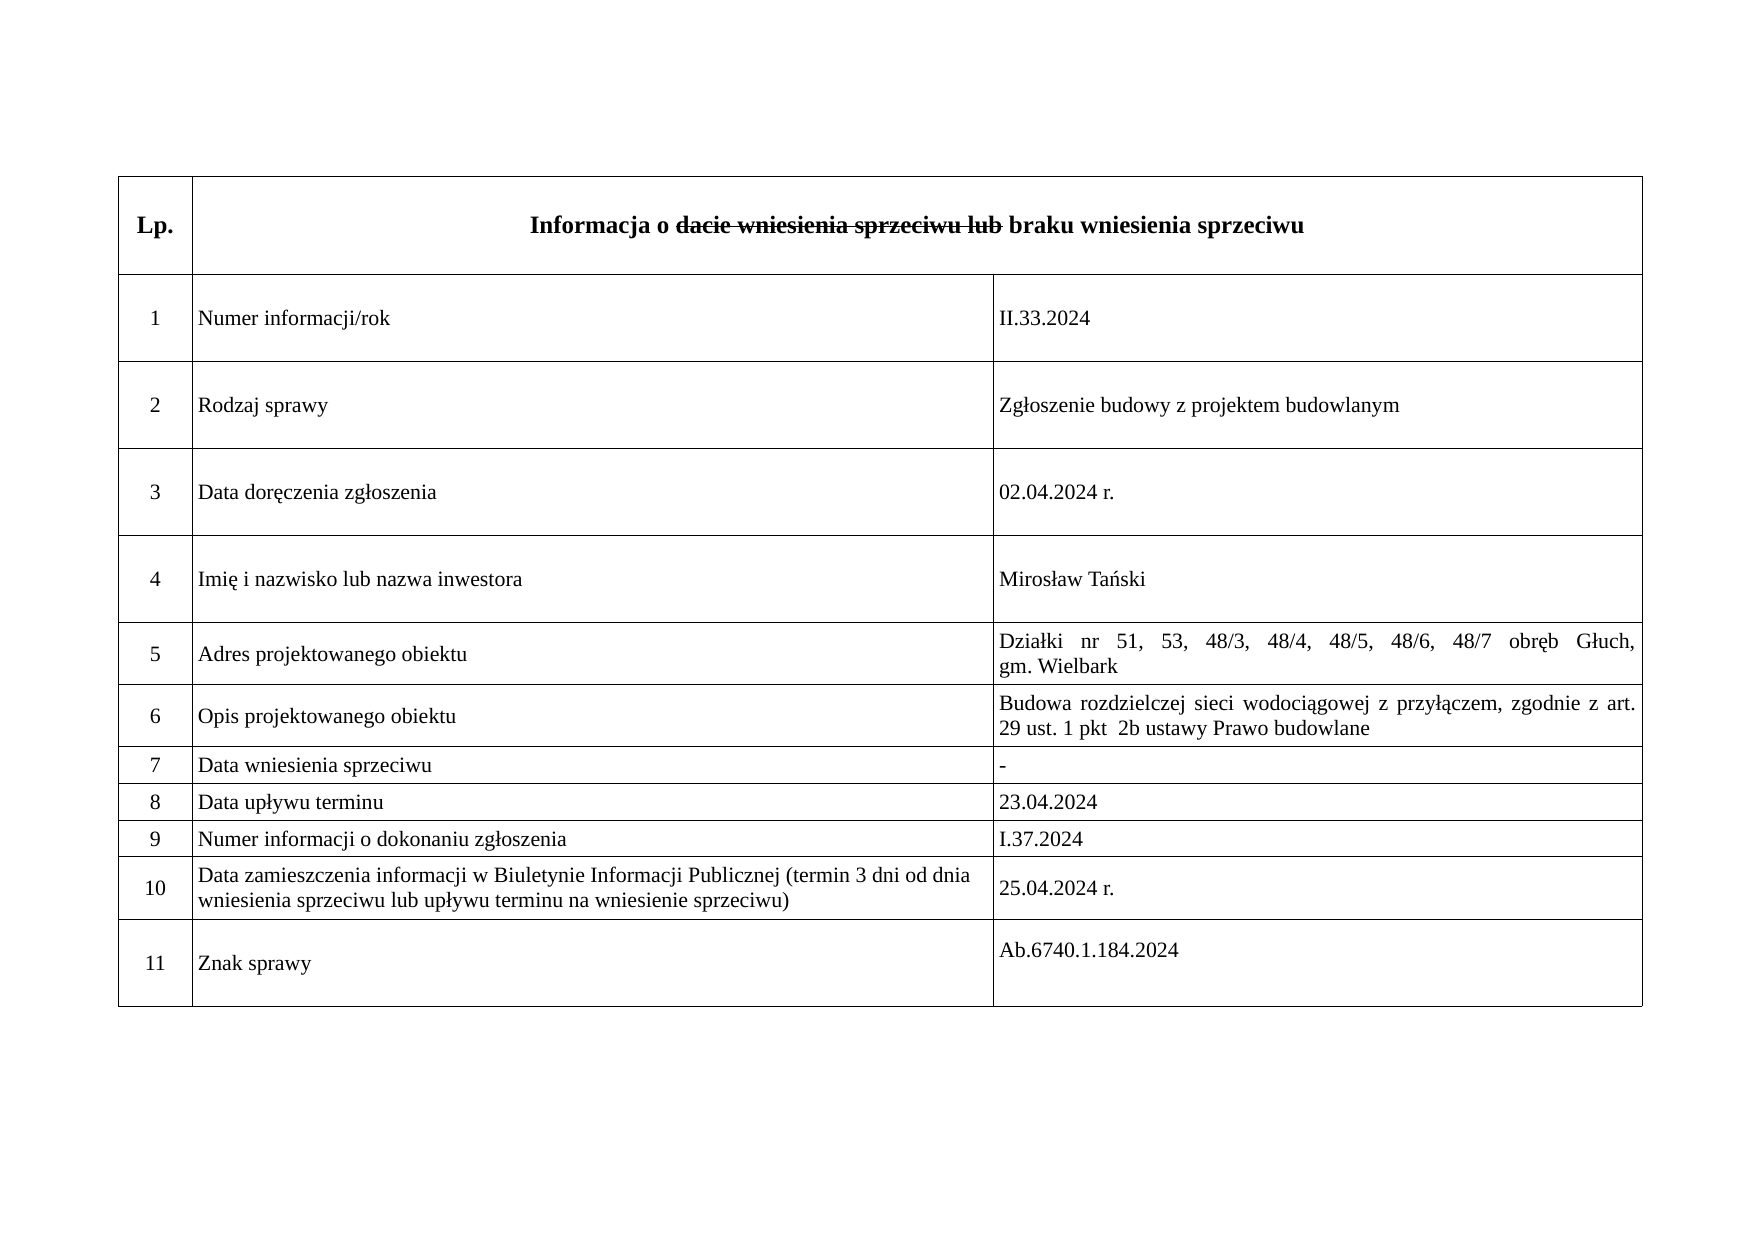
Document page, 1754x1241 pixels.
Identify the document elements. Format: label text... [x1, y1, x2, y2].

table_cell Ab.6740.1.184.2024 [994, 920, 1642, 1006]
table_cell 8 [119, 784, 192, 820]
table_header Informacja o dacie wniesienia sprzeciwu lub braku wniesienia sprzeciwu [193, 177, 1642, 273]
table_cell Data upływu terminu [193, 784, 993, 820]
table_cell 11 [119, 920, 192, 1006]
table_cell 7 [119, 747, 192, 783]
table_cell Imię i nazwisko lub nazwa inwestora [193, 536, 993, 622]
table_cell Data doręczenia zgłoszenia [193, 449, 993, 535]
table_cell Budowa rozdzielczej sieci wodociągowej z przyłączem, zgodnie z art. 29 ust. 1 pkt 2b ustawy Prawo budowlane [994, 685, 1642, 746]
table_cell 4 [119, 536, 192, 622]
table_cell Data zamieszczenia informacji w Biuletynie Informacji Publicznej (termin 3 dni od dnia wniesienia sprzeciwu lub upływu terminu na wniesienie sprzeciwu) [193, 857, 993, 918]
table_cell - [994, 747, 1642, 783]
table_cell Znak sprawy [193, 920, 993, 1006]
table_cell 10 [119, 857, 192, 918]
table_cell Rodzaj sprawy [193, 362, 993, 448]
table_cell Numer informacji/rok [193, 275, 993, 361]
table_cell Numer informacji o dokonaniu zgłoszenia [193, 821, 993, 856]
table_header Lp. [119, 177, 192, 273]
table_cell Opis projektowanego obiektu [193, 685, 993, 746]
table_cell II.33.2024 [994, 275, 1642, 361]
table_cell 25.04.2024 r. [994, 857, 1642, 918]
table_cell 2 [119, 362, 192, 448]
table_cell Działki nr 51, 53, 48/3, 48/4, 48/5, 48/6, 48/7 obręb Głuch, gm. Wielbark [994, 623, 1642, 684]
table_cell Mirosław Tański [994, 536, 1642, 622]
table_cell 3 [119, 449, 192, 535]
table_cell 5 [119, 623, 192, 684]
table_cell 1 [119, 275, 192, 361]
table_cell Adres projektowanego obiektu [193, 623, 993, 684]
table_cell 9 [119, 821, 192, 856]
table_cell Data wniesienia sprzeciwu [193, 747, 993, 783]
table_cell Zgłoszenie budowy z projektem budowlanym [994, 362, 1642, 448]
table_cell I.37.2024 [994, 821, 1642, 856]
table_cell 23.04.2024 [994, 784, 1642, 820]
table_cell 6 [119, 685, 192, 746]
table_cell 02.04.2024 r. [994, 449, 1642, 535]
